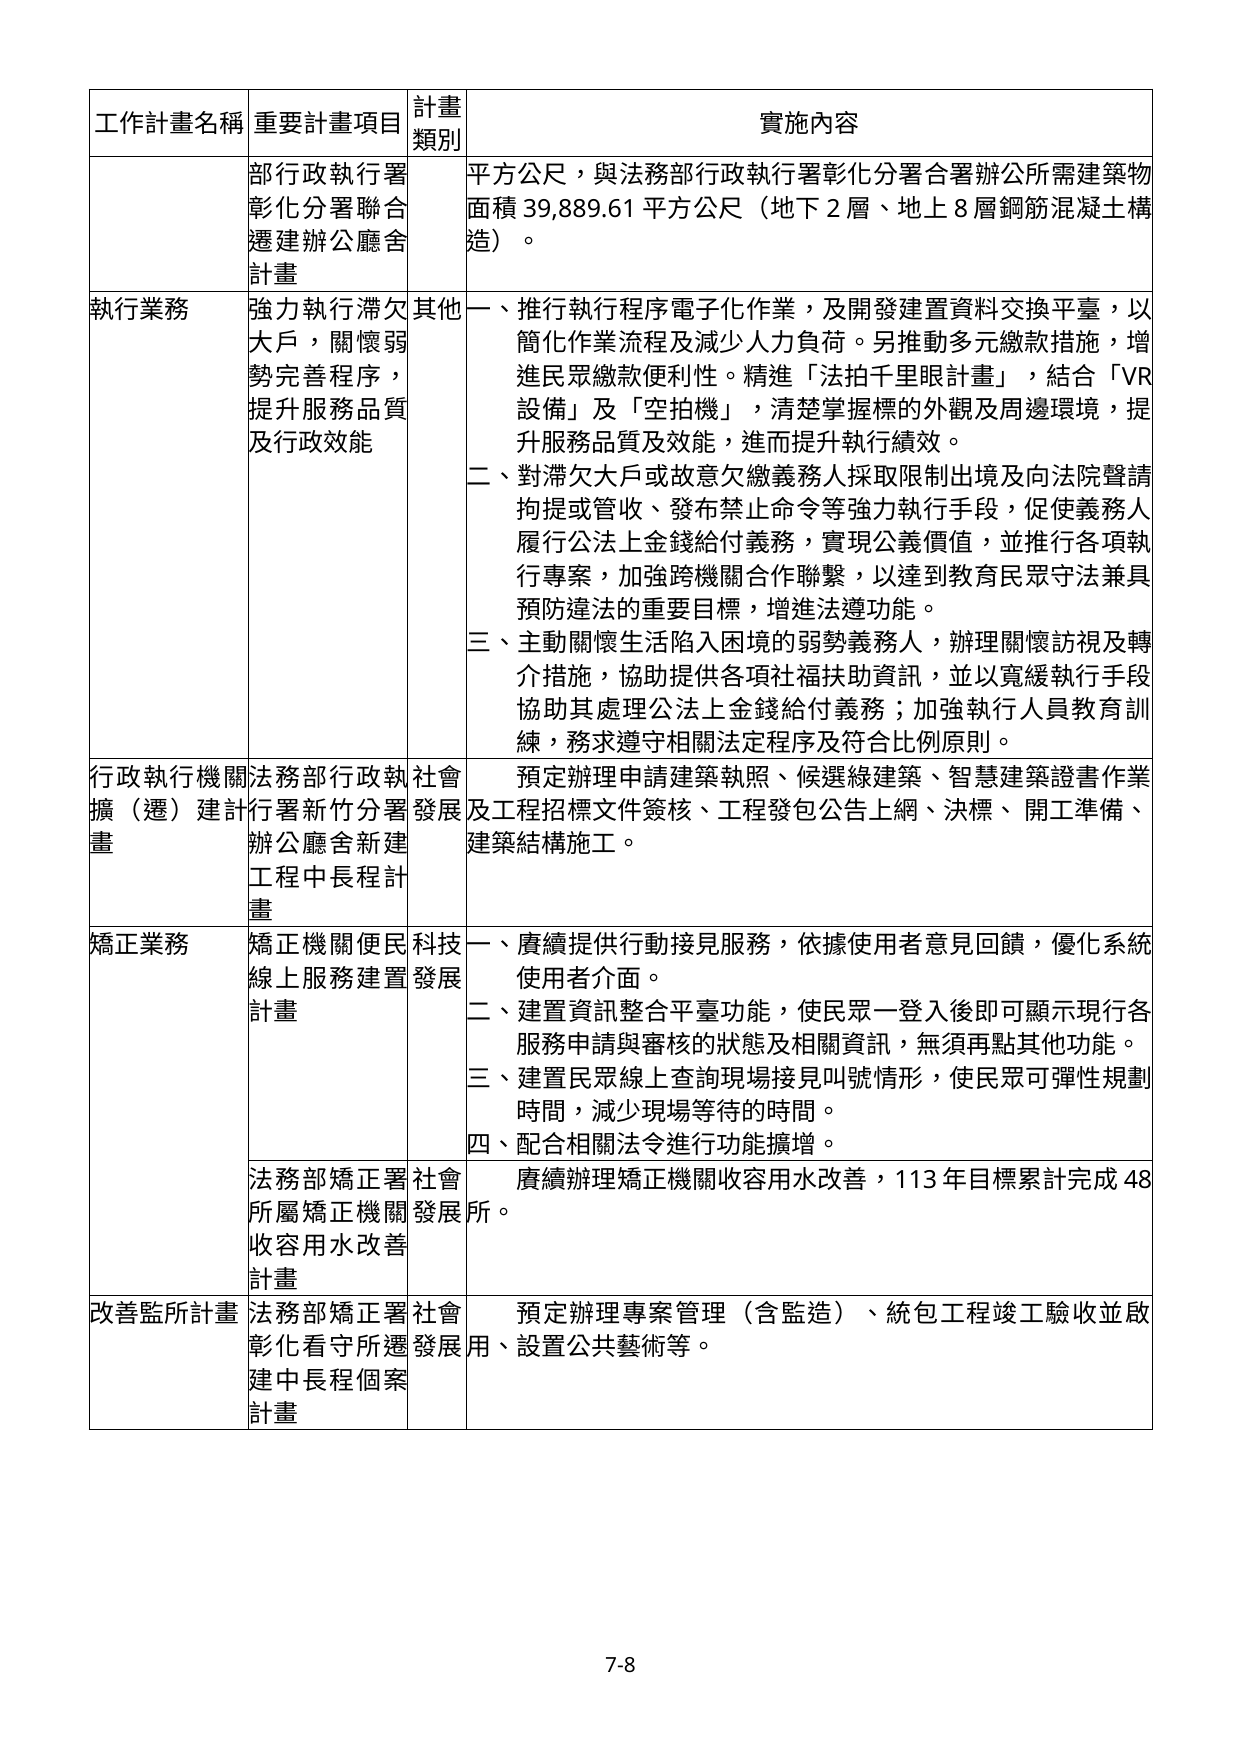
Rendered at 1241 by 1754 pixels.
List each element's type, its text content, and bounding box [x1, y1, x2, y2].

table_header 計畫類別 [408, 90, 466, 156]
table_cell 部行政執行署彰化分署聯合遷建辦公廳舍計畫 [249, 157, 407, 291]
table_header 重要計畫項目 [249, 90, 407, 156]
table_cell 法務部矯正署所屬矯正機關收容用水改善計畫 [249, 1161, 407, 1295]
table_cell 改善監所計畫 [90, 1296, 248, 1429]
table_cell 一、賡續提供行動接見服務，依據使用者意見回饋，優化系統使用者介面。 二、建置資訊整合平臺功能，使民眾一登入後即可顯示現行各服務申請與審核的狀態及相關資訊，無須再點其他功能。 三、建置民眾線上查詢現場接見叫號情形，使民眾可彈性規劃時間，減少現場等待的時間。 四、配合相關法令進行功能擴增。 [467, 927, 1152, 1160]
table_cell 一、推行執行程序電子化作業，及開發建置資料交換平臺，以簡化作業流程及減少人力負荷。另推動多元繳款措施，增進民眾繳款便利性。精進「法拍千里眼計畫」，結合「VR設備」及「空拍機」，清楚掌握標的外觀及周邊環境，提升服務品質及效能，進而提升執行績效。 二、對滯欠大戶或故意欠繳義務人採取限制出境及向法院聲請拘提或管收、發布禁止命令等強力執行手段，促使義務人履行公法上金錢給付義務，實現公義價值，並推行各項執行專案，加強跨機關合作聯繫，以達到教育民眾守法兼具預防違法的重要目標，增進法遵功能。 三、主動關懷生活陷入困境的弱勢義務人，辦理關懷訪視及轉介措施，協助提供各項社福扶助資訊，並以寬緩執行手段協助其處理公法上金錢給付義務；加強執行人員教育訓練，務求遵守相關法定程序及符合比例原則。 [467, 292, 1152, 758]
table_cell 賡續辦理矯正機關收容用水改善，113年目標累計完成48所。 [467, 1161, 1152, 1295]
table_cell 預定辦理申請建築執照、候選綠建築、智慧建築證書作業及工程招標文件簽核、工程發包公告上網、決標、 開工準備、建築結構施工。 [467, 759, 1152, 926]
table_cell 社會發展 [408, 1161, 466, 1295]
table_cell 平方公尺，與法務部行政執行署彰化分署合署辦公所需建築物面積39,889.61平方公尺（地下2層、地上8層鋼筋混凝土構造）。 [467, 157, 1152, 291]
table_cell 法務部矯正署彰化看守所遷建中長程個案計畫 [249, 1296, 407, 1429]
table_cell 其他 [408, 292, 466, 758]
table_cell 執行業務 [90, 292, 248, 758]
table_cell 強力執行滯欠大戶，關懷弱勢完善程序，提升服務品質及行政效能 [249, 292, 407, 758]
table_cell 矯正業務 [90, 927, 248, 1295]
table_cell 預定辦理專案管理（含監造）、統包工程竣工驗收並啟用、設置公共藝術等。 [467, 1296, 1152, 1429]
table_cell 法務部行政執行署新竹分署辦公廳舍新建工程中長程計畫 [249, 759, 407, 926]
table_header 工作計畫名稱 [90, 90, 248, 156]
table_header 實施內容 [467, 90, 1152, 156]
table_cell 矯正機關便民線上服務建置計畫 [249, 927, 407, 1160]
table_cell [408, 157, 466, 291]
table_cell 行政執行機關擴（遷）建計畫 [90, 759, 248, 926]
table_cell 社會發展 [408, 759, 466, 926]
table_cell 社會發展 [408, 1296, 466, 1429]
table_cell 科技發展 [408, 927, 466, 1160]
